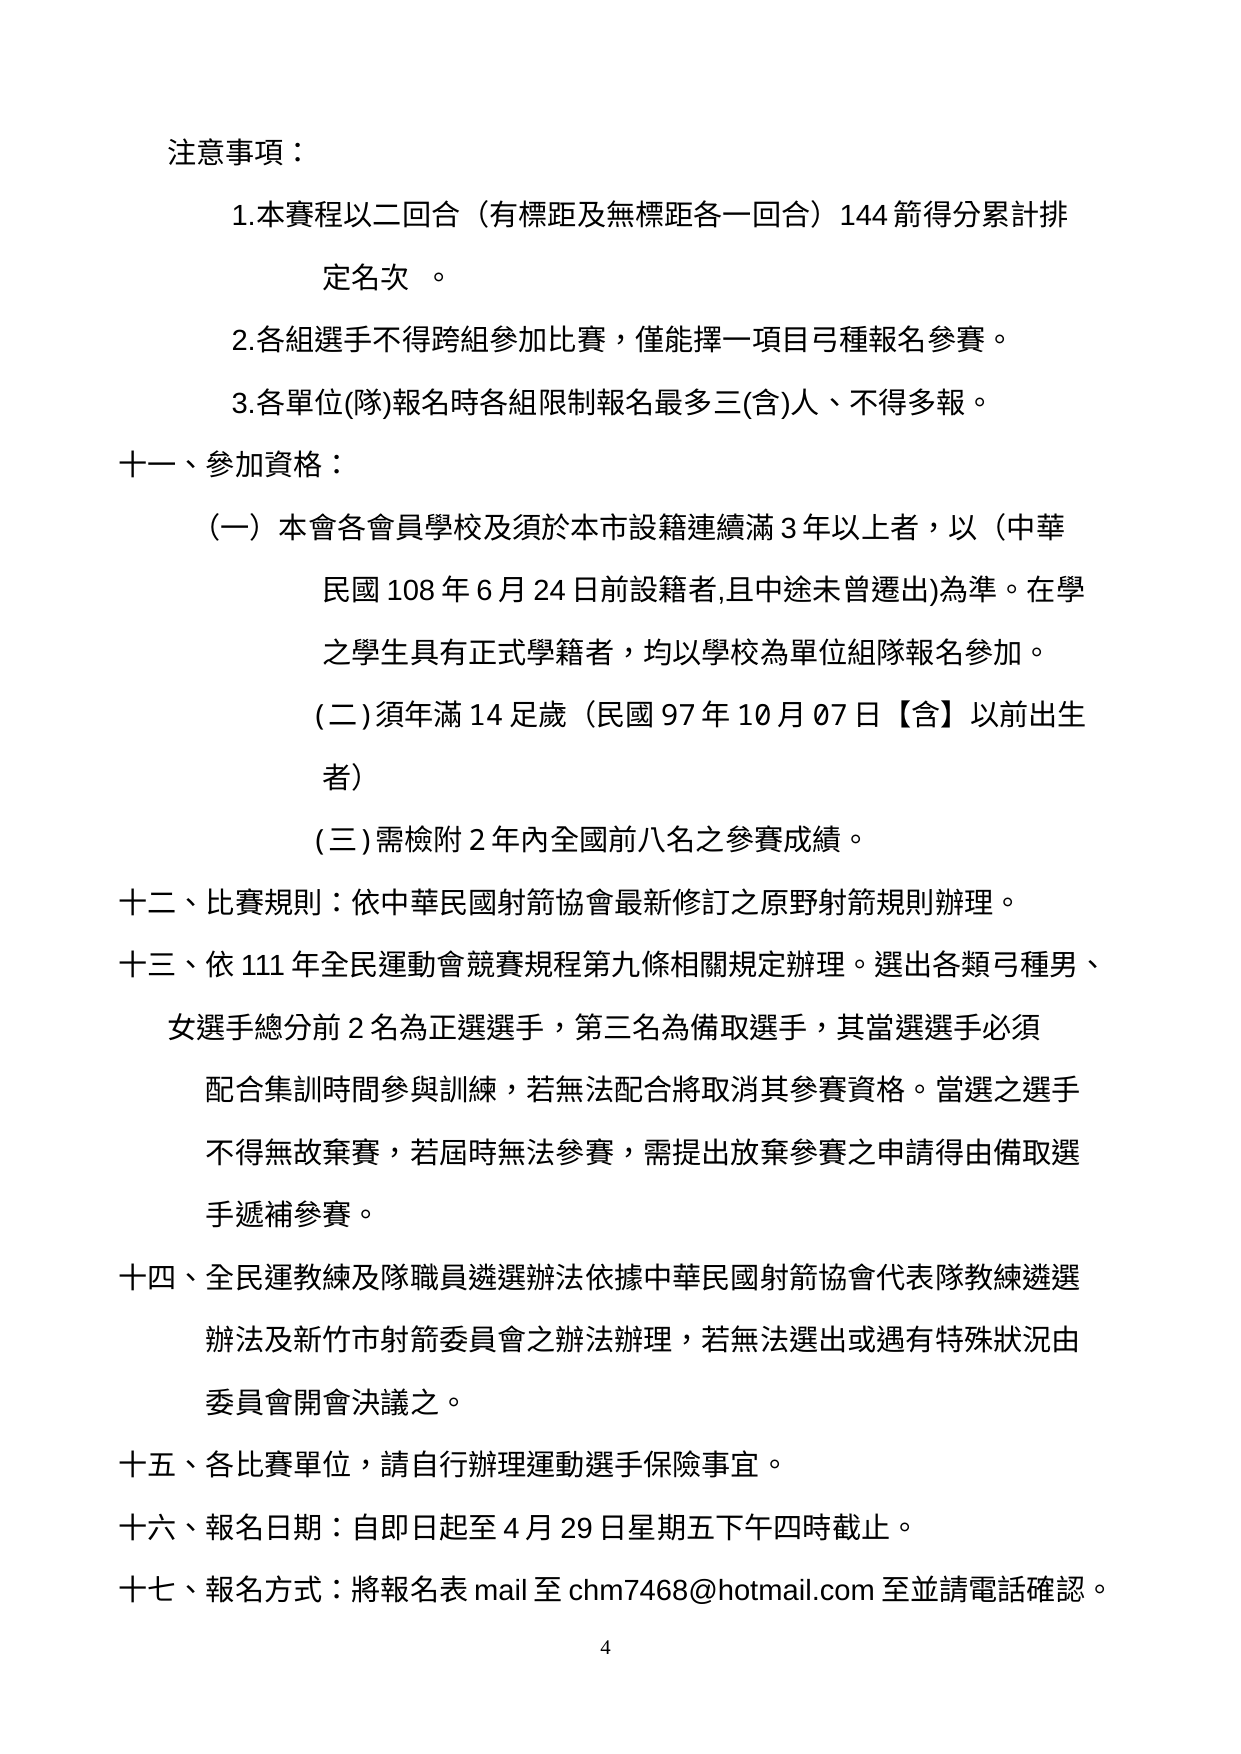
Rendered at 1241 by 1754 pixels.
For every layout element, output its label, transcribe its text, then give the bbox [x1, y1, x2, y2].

text 委員會開會決議之。 [206, 1359, 1093, 1421]
text 辦法及新竹市射箭委員會之辦法辦理，若無法選出或遇有特殊狀況由 [206, 1296, 1093, 1359]
text (三)需檢附2年內全國前八名之參賽成績。 [118, 796, 1093, 859]
text 十二、比賽規則：依中華民國射箭協會最新修訂之原野射箭規則辦理。 [118, 859, 1093, 921]
text 十七、報名方式：將報名表mail至chm7468@hotmail.com至並請電話確認。 [118, 1546, 1093, 1609]
text 十三、依111年全民運動會競賽規程第九條相關規定辦理。選出各類弓種男、 [118, 921, 1093, 984]
text 不得無故棄賽，若屆時無法參賽，需提出放棄參賽之申請得由備取選 [118, 1109, 1093, 1171]
text 注意事項： [118, 109, 1093, 171]
text 十一、參加資格： [118, 421, 1093, 484]
text 1.本賽程以二回合（有標距及無標距各一回合）144箭得分累計排定名次 。 [118, 171, 1093, 296]
text (二)須年滿14足歲（民國97年10月07日【含】以前出生者） [118, 671, 1093, 796]
text 2.各組選手不得跨組參加比賽，僅能擇一項目弓種報名參賽。 [118, 296, 1093, 359]
text （一）本會各會員學校及須於本市設籍連續滿3年以上者，以（中華民國108年6月24日前設籍者,且中途未曾遷出)為準。在學之學生具有正式學籍者，均以學校為單位組隊報名參加。 [118, 484, 1093, 671]
text 十四、全民運教練及隊職員遴選辦法依據中華民國射箭協會代表隊教練遴選 [118, 1234, 1093, 1296]
text 3.各單位(隊)報名時各組限制報名最多三(含)人、不得多報。 [118, 359, 1093, 421]
text 十六、報名日期：自即日起至4月29日星期五下午四時截止。 [118, 1484, 1093, 1546]
text 女選手總分前2名為正選選手，第三名為備取選手，其當選選手必須 [118, 984, 1093, 1046]
text 手遞補參賽。 [118, 1171, 1093, 1234]
text 配合集訓時間參與訓練，若無法配合將取消其參賽資格。當選之選手 [118, 1046, 1093, 1109]
text 十五、各比賽單位，請自行辦理運動選手保險事宜。 [118, 1421, 1093, 1484]
